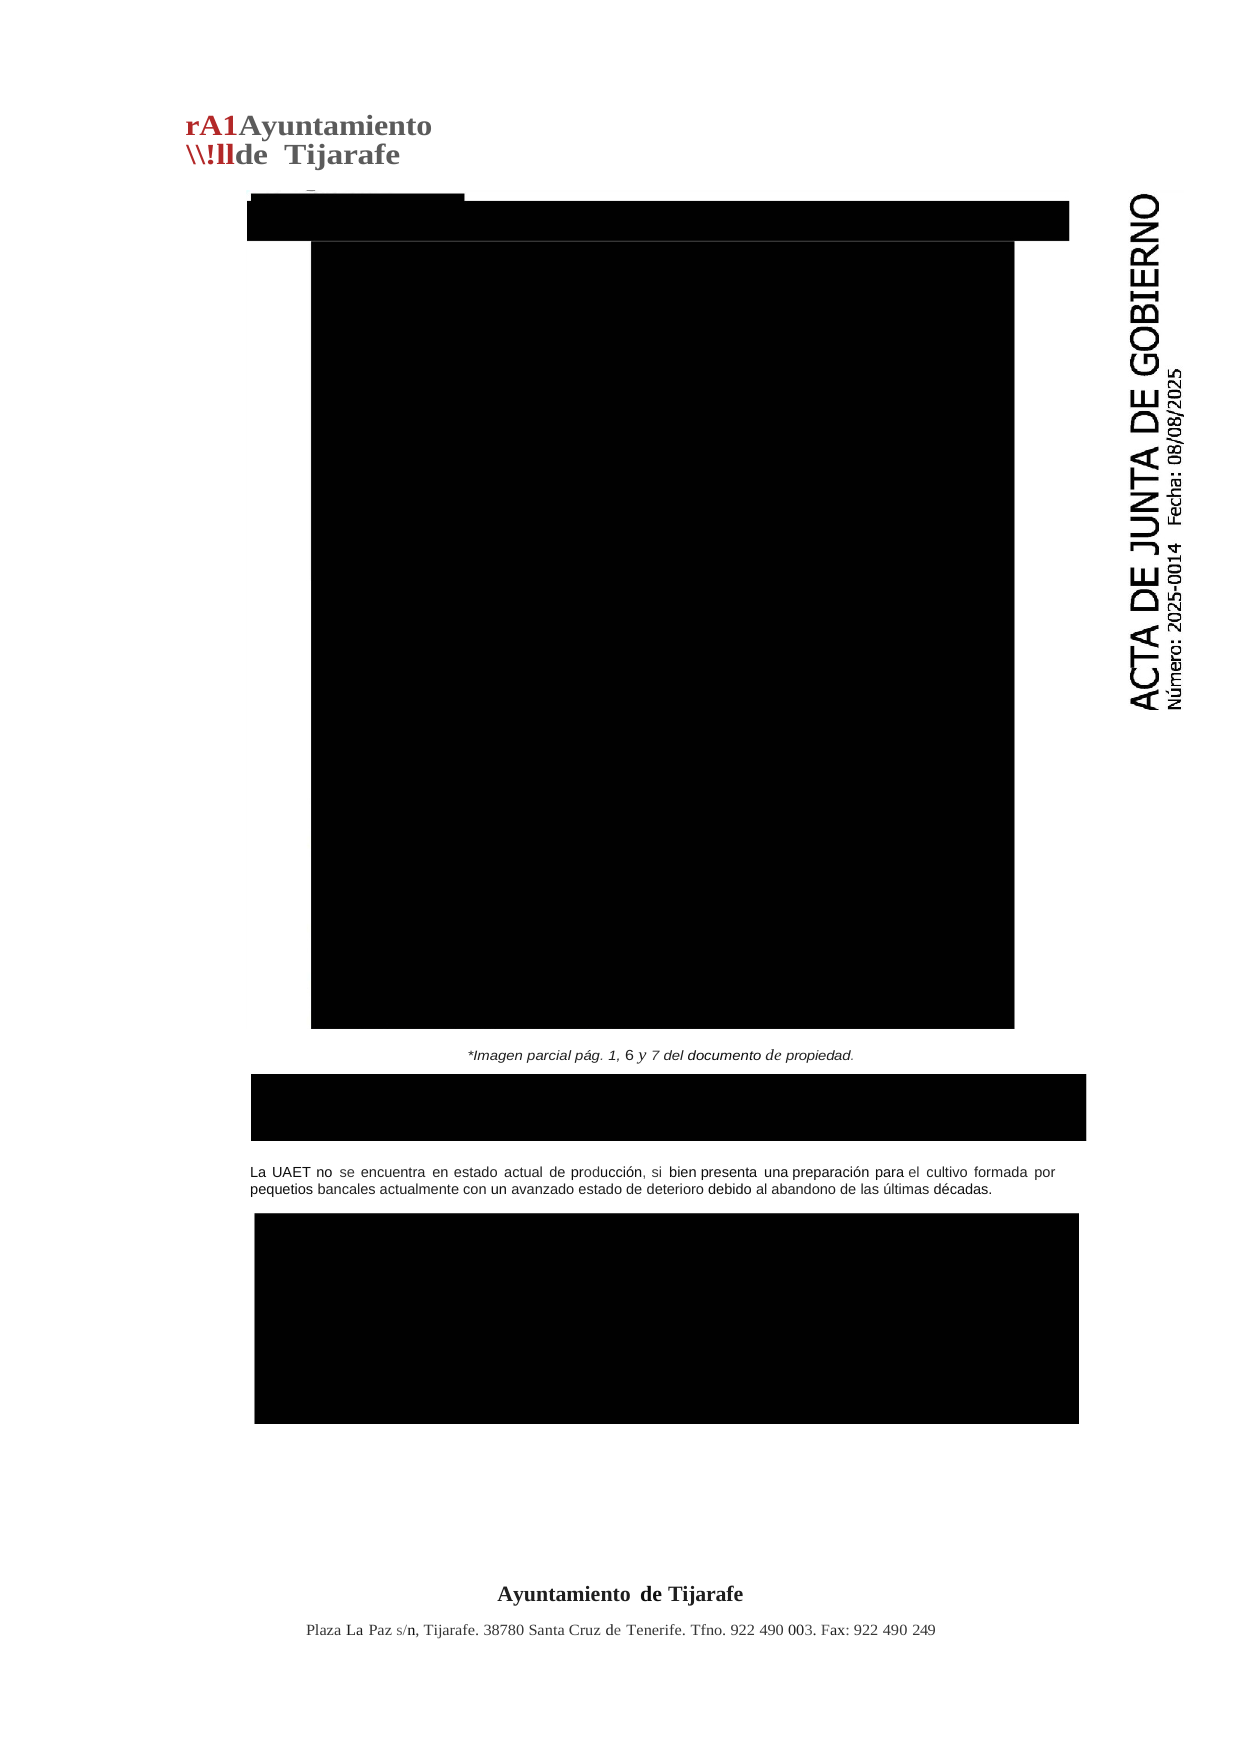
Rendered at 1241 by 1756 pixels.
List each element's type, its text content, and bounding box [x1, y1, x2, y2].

text *Imagen parcial pág. 1, 6 y 7 del documento de propiedad. [467, 1044, 1226, 1064]
text La UAET no se encuentra en estado actual de producción, si bien presenta una preparación para el cultivo formada por pequetios bancales actualmente con un avanzado estado de deterioro debido al abandono de las últimas décadas. [250, 1165, 1063, 1197]
